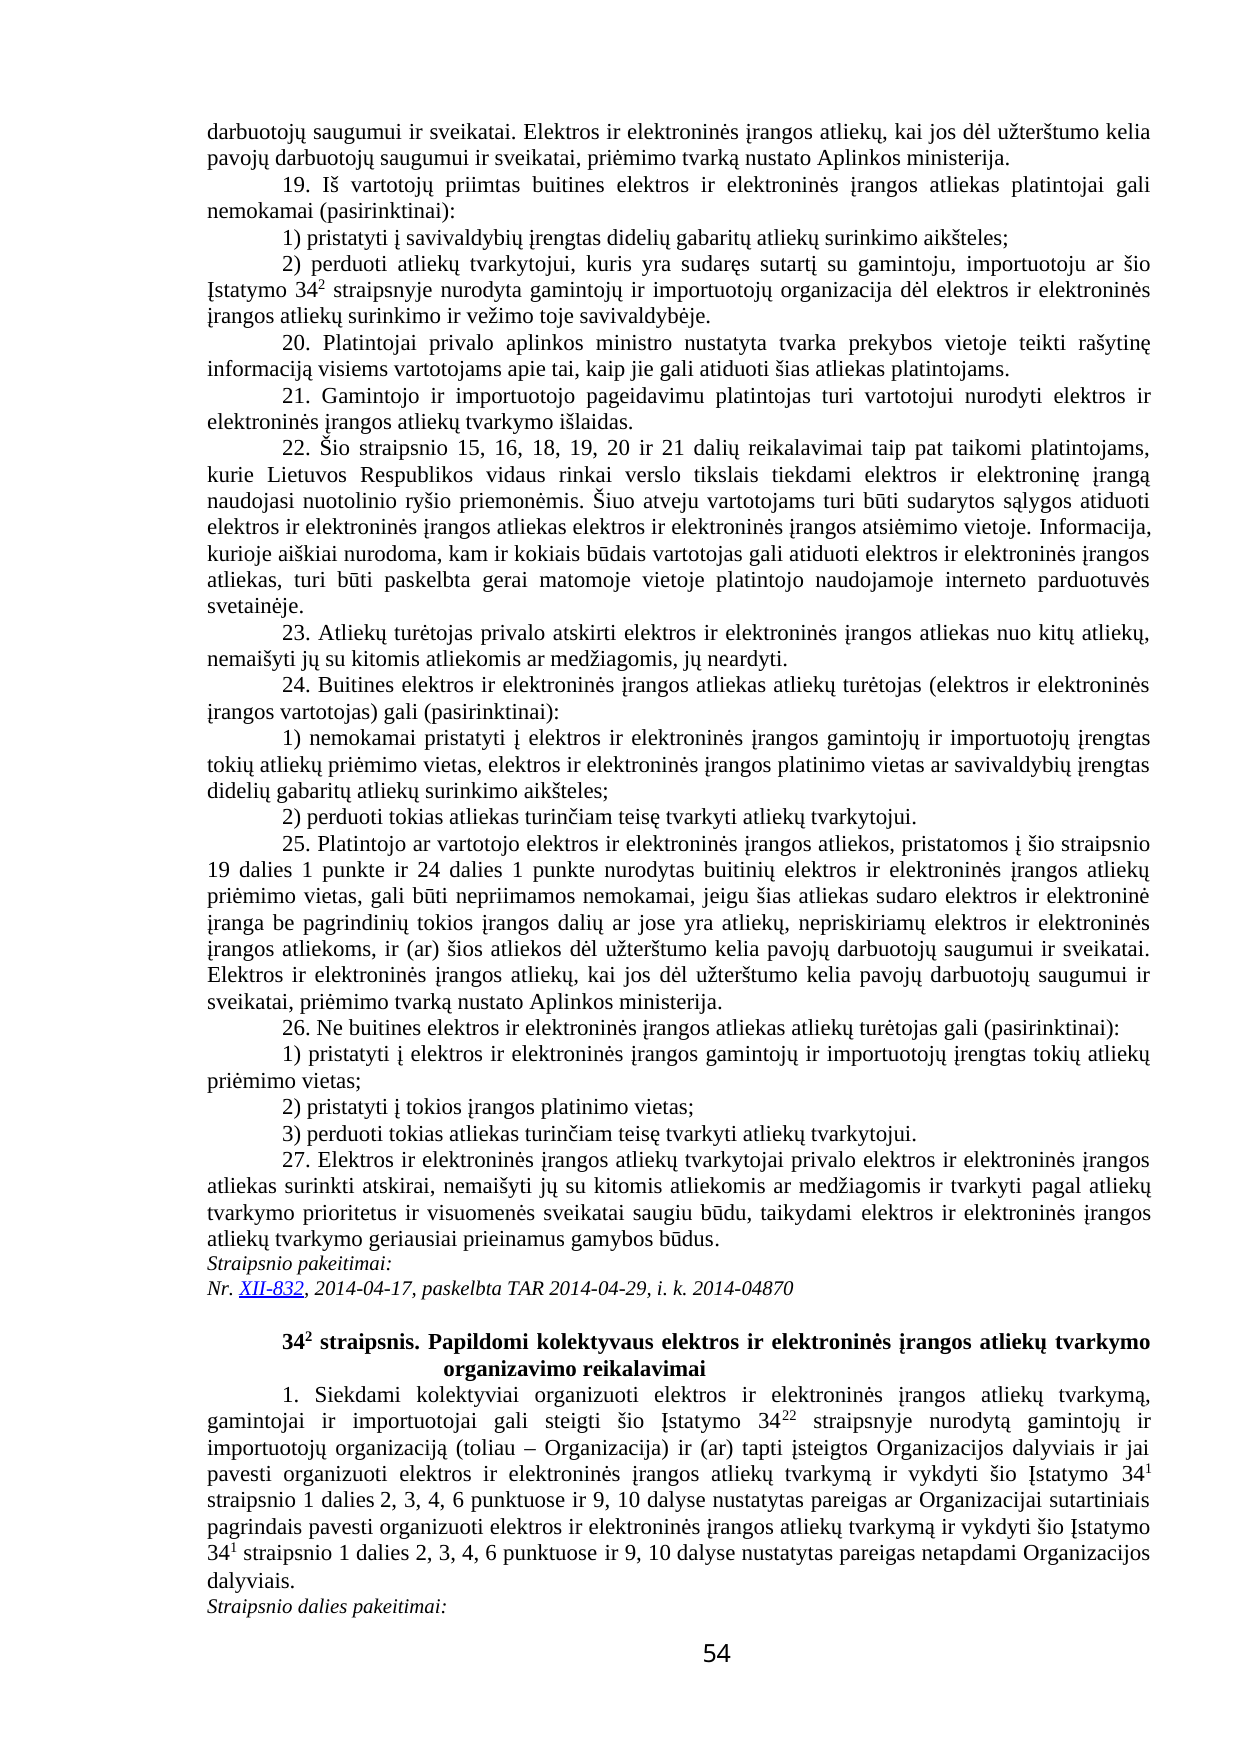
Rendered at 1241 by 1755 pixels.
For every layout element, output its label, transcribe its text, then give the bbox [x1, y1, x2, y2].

text Straipsnio pakeitimai: [207, 1251, 1152, 1275]
text 1) pristatyti į elektros ir elektroninės įrangos gamintojų ir importuotojų įrengtas tokių atliekų priėmimo vietas; [207, 1041, 1152, 1093]
text 2) pristatyti į tokios įrangos platinimo vietas; [207, 1093, 1152, 1119]
text 1. Siekdami kolektyviai organizuoti elektros ir elektroninės įrangos atliekų tvarkymą, gamintojai ir importuotojai gali steigti šio Įstatymo 3422 straipsnyje nurodytą gamintojų ir importuotojų organizaciją (toliau – Organizacija) ir (ar) tapti įsteigtos Organizacijos dalyviais ir jai pavesti organizuoti elektros ir elektroninės įrangos atliekų tvarkymą ir vykdyti šio Įstatymo 341 straipsnio 1 dalies 2, 3, 4, 6 punktuose ir 9, 10 dalyse nustatytas pareigas ar Organizacijai sutartiniais pagrindais pavesti organizuoti elektros ir elektroninės įrangos atliekų tvarkymą ir vykdyti šio Įstatymo 341 straipsnio 1 dalies 2, 3, 4, 6 punktuose ir 9, 10 dalyse nustatytas pareigas netapdami Organizacijos dalyviais. [207, 1381, 1152, 1594]
text darbuotojų saugumui ir sveikatai. Elektros ir elektroninės įrangos atliekų, kai jos dėl užterštumo kelia pavojų darbuotojų saugumui ir sveikatai, priėmimo tvarką nustato Aplinkos ministerija. [207, 118, 1152, 171]
text 1) nemokamai pristatyti į elektros ir elektroninės įrangos gamintojų ir importuotojų įrengtas tokių atliekų priėmimo vietas, elektros ir elektroninės įrangos platinimo vietas ar savivaldybių įrengtas didelių gabaritų atliekų surinkimo aikšteles; [207, 724, 1152, 803]
text 342 straipsnis. Papildomi kolektyvaus elektros ir elektroninės įrangos atliekų tvarkymo organizavimo reikalavimai [282, 1328, 1152, 1381]
text 1) pristatyti į savivaldybių įrengtas didelių gabaritų atliekų surinkimo aikšteles; [207, 223, 1152, 250]
text 23. Atliekų turėtojas privalo atskirti elektros ir elektroninės įrangos atliekas nuo kitų atliekų, nemaišyti jų su kitomis atliekomis ar medžiagomis, jų neardyti. [207, 619, 1152, 672]
text 22. Šio straipsnio 15, 16, 18, 19, 20 ir 21 dalių reikalavimai taip pat taikomi platintojams, kurie Lietuvos Respublikos vidaus rinkai verslo tikslais tiekdami elektros ir elektroninę įrangą naudojasi nuotolinio ryšio priemonėmis. Šiuo atveju vartotojams turi būti sudarytos sąlygos atiduoti elektros ir elektroninės įrangos atliekas elektros ir elektroninės įrangos atsiėmimo vietoje. Informacija, kurioje aiškiai nurodoma, kam ir kokiais būdais vartotojas gali atiduoti elektros ir elektroninės įrangos atliekas, turi būti paskelbta gerai matomoje vietoje platintojo naudojamoje interneto parduotuvės svetainėje. [207, 434, 1152, 619]
text 2) perduoti tokias atliekas turinčiam teisę tvarkyti atliekų tvarkytojui. [207, 803, 1152, 830]
text 2) perduoti atliekų tvarkytojui, kuris yra sudaręs sutartį su gamintoju, importuotoju ar šio Įstatymo 342 straipsnyje nurodyta gamintojų ir importuotojų organizacija dėl elektros ir elektroninės įrangos atliekų surinkimo ir vežimo toje savivaldybėje. [207, 250, 1152, 329]
text 24. Buitines elektros ir elektroninės įrangos atliekas atliekų turėtojas (elektros ir elektroninės įrangos vartotojas) gali (pasirinktinai): [207, 672, 1152, 724]
text 25. Platintojo ar vartotojo elektros ir elektroninės įrangos atliekos, pristatomos į šio straipsnio 19 dalies 1 punkte ir 24 dalies 1 punkte nurodytas buitinių elektros ir elektroninės įrangos atliekų priėmimo vietas, gali būti nepriimamos nemokamai, jeigu šias atliekas sudaro elektros ir elektroninė įranga be pagrindinių tokios įrangos dalių ar jose yra atliekų, nepriskiriamų elektros ir elektroninės įrangos atliekoms, ir (ar) šios atliekos dėl užterštumo kelia pavojų darbuotojų saugumui ir sveikatai. Elektros ir elektroninės įrangos atliekų, kai jos dėl užterštumo kelia pavojų darbuotojų saugumui ir sveikatai, priėmimo tvarką nustato Aplinkos ministerija. [207, 830, 1152, 1014]
text 3) perduoti tokias atliekas turinčiam teisę tvarkyti atliekų tvarkytojui. [207, 1119, 1152, 1146]
text 26. Ne buitines elektros ir elektroninės įrangos atliekas atliekų turėtojas gali (pasirinktinai): [207, 1014, 1152, 1041]
text 19. Iš vartotojų priimtas buitines elektros ir elektroninės įrangos atliekas platintojai gali nemokamai (pasirinktinai): [207, 171, 1152, 223]
text 20. Platintojai privalo aplinkos ministro nustatyta tvarka prekybos vietoje teikti rašytinę informaciją visiems vartotojams apie tai, kaip jie gali atiduoti šias atliekas platintojams. [207, 329, 1152, 382]
text 27. Elektros ir elektroninės įrangos atliekų tvarkytojai privalo elektros ir elektroninės įrangos atliekas surinkti atskirai, nemaišyti jų su kitomis atliekomis ar medžiagomis ir tvarkyti pagal atliekų tvarkymo prioritetus ir visuomenės sveikatai saugiu būdu, taikydami elektros ir elektroninės įrangos atliekų tvarkymo geriausiai prieinamus gamybos būdus. [207, 1146, 1152, 1251]
text Straipsnio dalies pakeitimai: [207, 1594, 1152, 1618]
text Nr. XII-832, 2014-04-17, paskelbta TAR 2014-04-29, i. k. 2014-04870 [207, 1275, 1152, 1299]
text 21. Gamintojo ir importuotojo pageidavimu platintojas turi vartotojui nurodyti elektros ir elektroninės įrangos atliekų tvarkymo išlaidas. [207, 382, 1152, 434]
